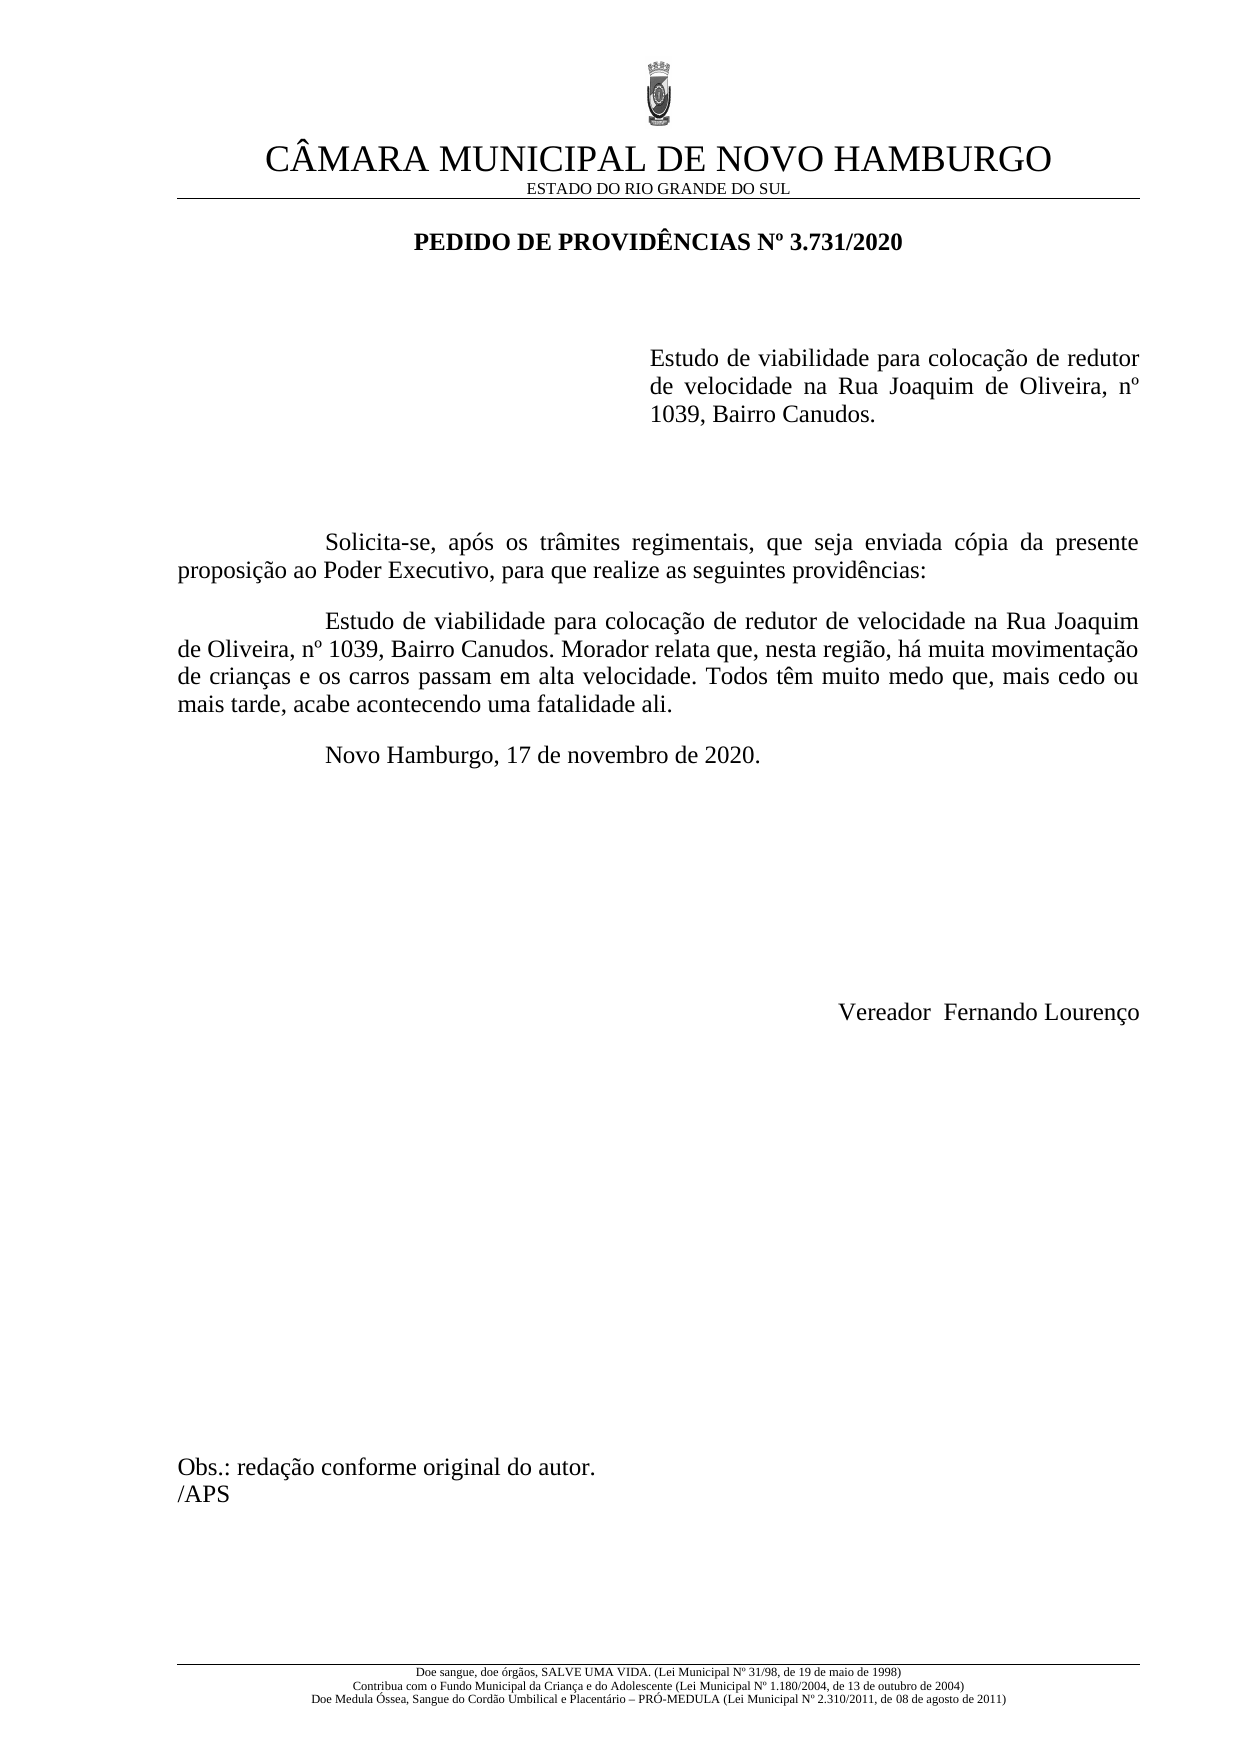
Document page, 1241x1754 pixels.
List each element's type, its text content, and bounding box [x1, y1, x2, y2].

text Solicita-se, após os trâmites regimentais, que seja enviada cópia da presente proposição ao Poder Executivo, para que realize as seguintes providências: [177, 528, 1140, 583]
text Vereador Fernando Lourenço [177, 998, 1140, 1025]
text Obs.: redação conforme original do autor. [177, 1453, 1140, 1480]
text Estudo de viabilidade para colocação de redutor de velocidade na Rua Joaquim de Oliveira, nº 1039, Bairro Canudos. [649, 344, 1140, 428]
text /APS [177, 1480, 1140, 1508]
text Estudo de viabilidade para colocação de redutor de velocidade na Rua Joaquim de Oliveira, nº 1039, Bairro Canudos. Morador relata que, nesta região, há muita movimentação de crianças e os carros passam em alta velocidade. Todos têm muito medo que, mais cedo ou mais tarde, acabe acontecendo uma fatalidade ali. [177, 607, 1140, 718]
text Novo Hamburgo, 17 de novembro de 2020. [177, 741, 1140, 769]
text PEDIDO DE PROVIDÊNCIAS Nº 3.731/2020 [177, 228, 1140, 256]
